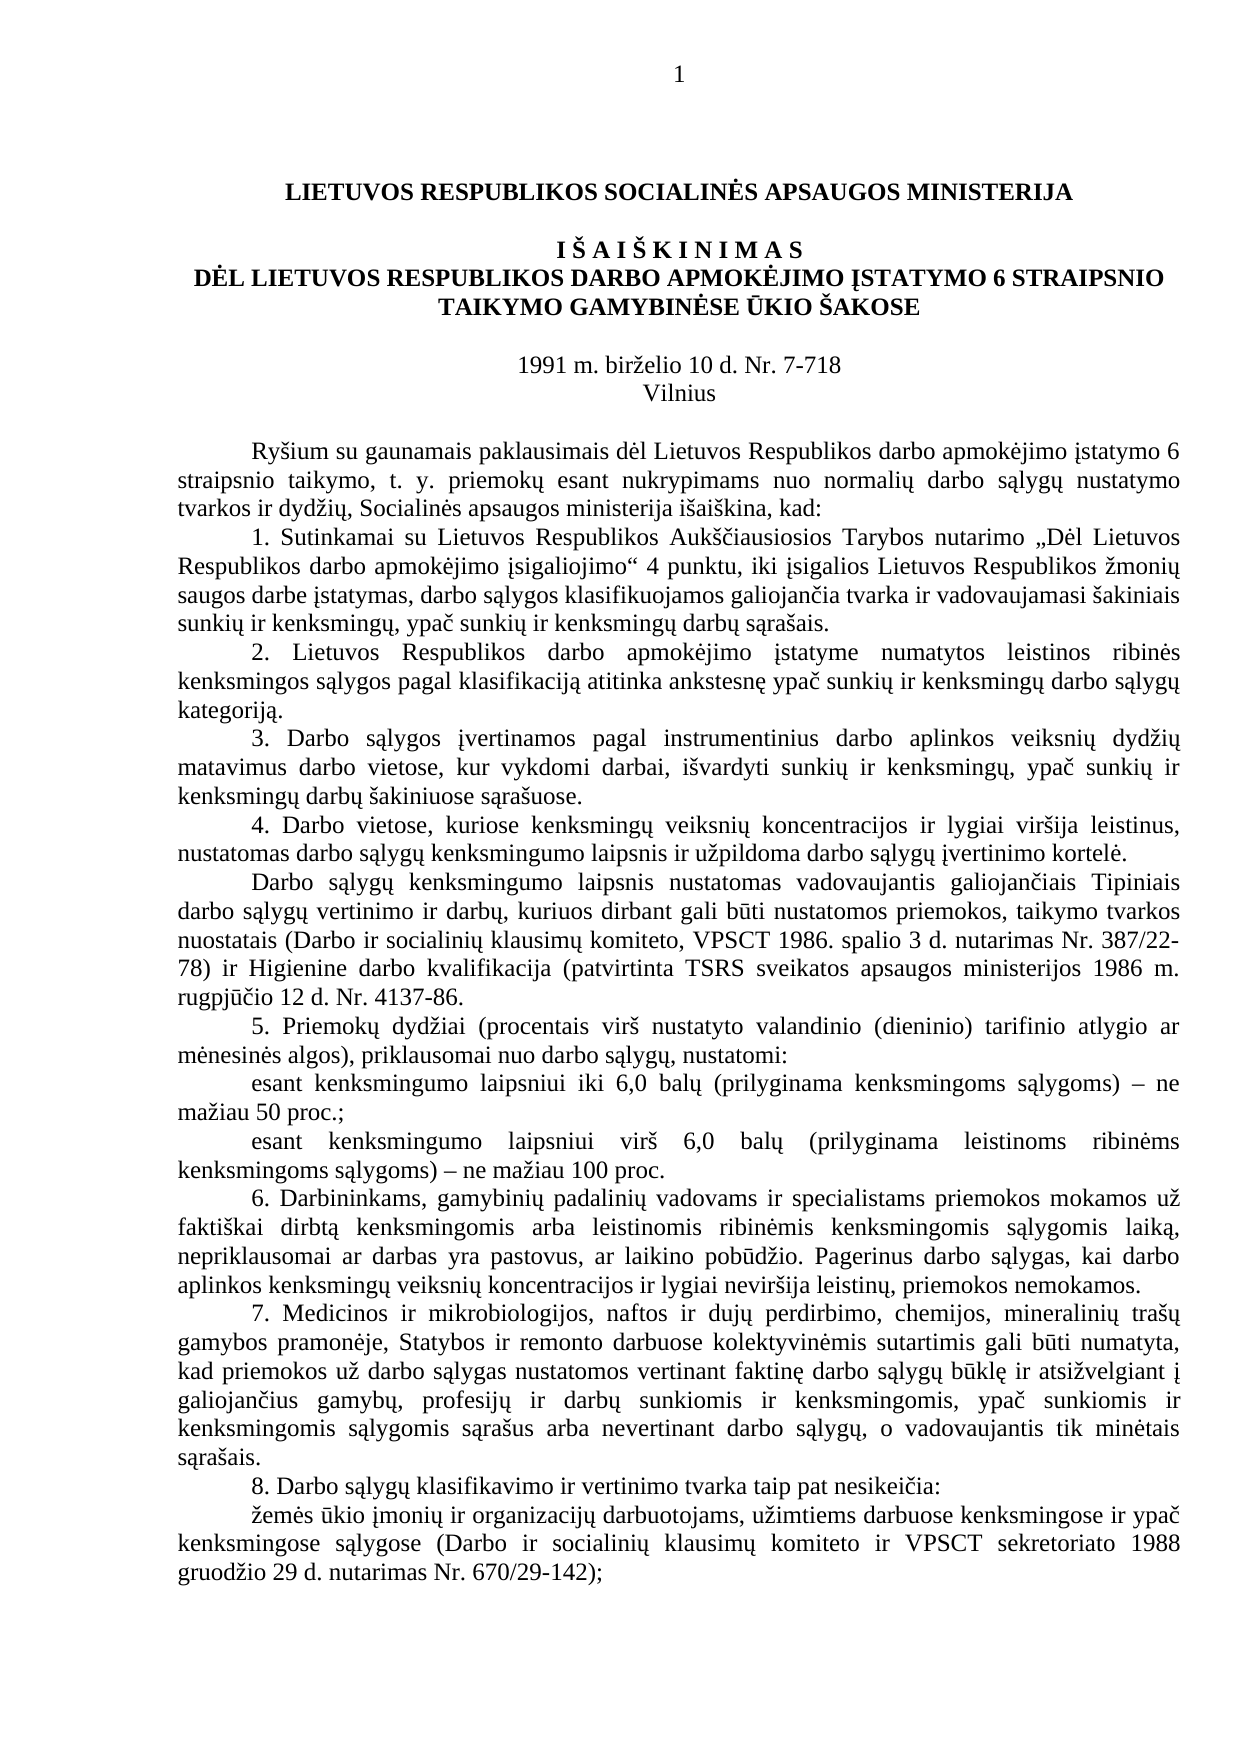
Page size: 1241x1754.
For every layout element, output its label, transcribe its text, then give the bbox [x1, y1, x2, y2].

text 2. Lietuvos Respublikos darbo apmokėjimo įstatyme numatytos leistinos ribinės kenksmingos sąlygos pagal klasifikaciją atitinka ankstesnę ypač sunkių ir kenksmingų darbo sąlygų kategoriją. [177, 637, 1181, 723]
text DĖL LIETUVOS RESPUBLIKOS DARBO APMOKĖJIMO ĮSTATYMO 6 STRAIPSNIO TAIKYMO GAMYBINĖSE ŪKIO ŠAKOSE [177, 263, 1181, 321]
text esant kenksmingumo laipsniui virš 6,0 balų (prilyginama leistinoms ribinėms kenksmingoms sąlygoms) – ne mažiau 100 proc. [177, 1126, 1181, 1183]
text 4. Darbo vietose, kuriose kenksmingų veiksnių koncentracijos ir lygiai viršija leistinus, nustatomas darbo sąlygų kenksmingumo laipsnis ir užpildoma darbo sąlygų įvertinimo kortelė. [177, 810, 1181, 867]
text 1991 m. birželio 10 d. Nr. 7-718 [177, 350, 1181, 378]
text Ryšium su gaunamais paklausimais dėl Lietuvos Respublikos darbo apmokėjimo įstatymo 6 straipsnio taikymo, t. y. priemokų esant nukrypimams nuo normalių darbo sąlygų nustatymo tvarkos ir dydžių, Socialinės apsaugos ministerija išaiškina, kad: [177, 436, 1181, 522]
text esant kenksmingumo laipsniui iki 6,0 balų (prilyginama kenksmingoms sąlygoms) – ne mažiau 50 proc.; [177, 1068, 1181, 1126]
text 3. Darbo sąlygos įvertinamos pagal instrumentinius darbo aplinkos veiksnių dydžių matavimus darbo vietose, kur vykdomi darbai, išvardyti sunkių ir kenksmingų, ypač sunkių ir kenksmingų darbų šakiniuose sąrašuose. [177, 723, 1181, 810]
text 7. Medicinos ir mikrobiologijos, naftos ir dujų perdirbimo, chemijos, mineralinių trašų gamybos pramonėje, Statybos ir remonto darbuose kolektyvinėmis sutartimis gali būti numatyta, kad priemokos už darbo sąlygas nustatomos vertinant faktinę darbo sąlygų būklę ir atsižvelgiant į galiojančius gamybų, profesijų ir darbų sunkiomis ir kenksmingomis, ypač sunkiomis ir kenksmingomis sąlygomis sąrašus arba nevertinant darbo sąlygų, o vadovaujantis tik minėtais sąrašais. [177, 1298, 1181, 1471]
text Vilnius [177, 378, 1181, 407]
text LIETUVOS RESPUBLIKOS SOCIALINĖS APSAUGOS MINISTERIJA [177, 177, 1181, 206]
text 6. Darbininkams, gamybinių padalinių vadovams ir specialistams priemokos mokamos už faktiškai dirbtą kenksmingomis arba leistinomis ribinėmis kenksmingomis sąlygomis laiką, nepriklausomai ar darbas yra pastovus, ar laikino pobūdžio. Pagerinus darbo sąlygas, kai darbo aplinkos kenksmingų veiksnių koncentracijos ir lygiai neviršija leistinų, priemokos nemokamos. [177, 1183, 1181, 1298]
text I Š A I Š K I N I M A S [177, 235, 1181, 263]
text 8. Darbo sąlygų klasifikavimo ir vertinimo tvarka taip pat nesikeičia: [177, 1471, 1181, 1500]
text Darbo sąlygų kenksmingumo laipsnis nustatomas vadovaujantis galiojančiais Tipiniais darbo sąlygų vertinimo ir darbų, kuriuos dirbant gali būti nustatomos priemokos, taikymo tvarkos nuostatais (Darbo ir socialinių klausimų komiteto, VPSCT 1986. spalio 3 d. nutarimas Nr. 387/22-78) ir Higienine darbo kvalifikacija (patvirtinta TSRS sveikatos apsaugos ministerijos 1986 m. rugpjūčio 12 d. Nr. 4137-86. [177, 867, 1181, 1011]
text žemės ūkio įmonių ir organizacijų darbuotojams, užimtiems darbuose kenksmingose ir ypač kenksmingose sąlygose (Darbo ir socialinių klausimų komiteto ir VPSCT sekretoriato 1988 gruodžio 29 d. nutarimas Nr. 670/29-142); [177, 1500, 1181, 1586]
text 1. Sutinkamai su Lietuvos Respublikos Aukščiausiosios Tarybos nutarimo „Dėl Lietuvos Respublikos darbo apmokėjimo įsigaliojimo“ 4 punktu, iki įsigalios Lietuvos Respublikos žmonių saugos darbe įstatymas, darbo sąlygos klasifikuojamos galiojančia tvarka ir vadovaujamasi šakiniais sunkių ir kenksmingų, ypač sunkių ir kenksmingų darbų sąrašais. [177, 522, 1181, 637]
text 5. Priemokų dydžiai (procentais virš nustatyto valandinio (dieninio) tarifinio atlygio ar mėnesinės algos), priklausomai nuo darbo sąlygų, nustatomi: [177, 1011, 1181, 1068]
